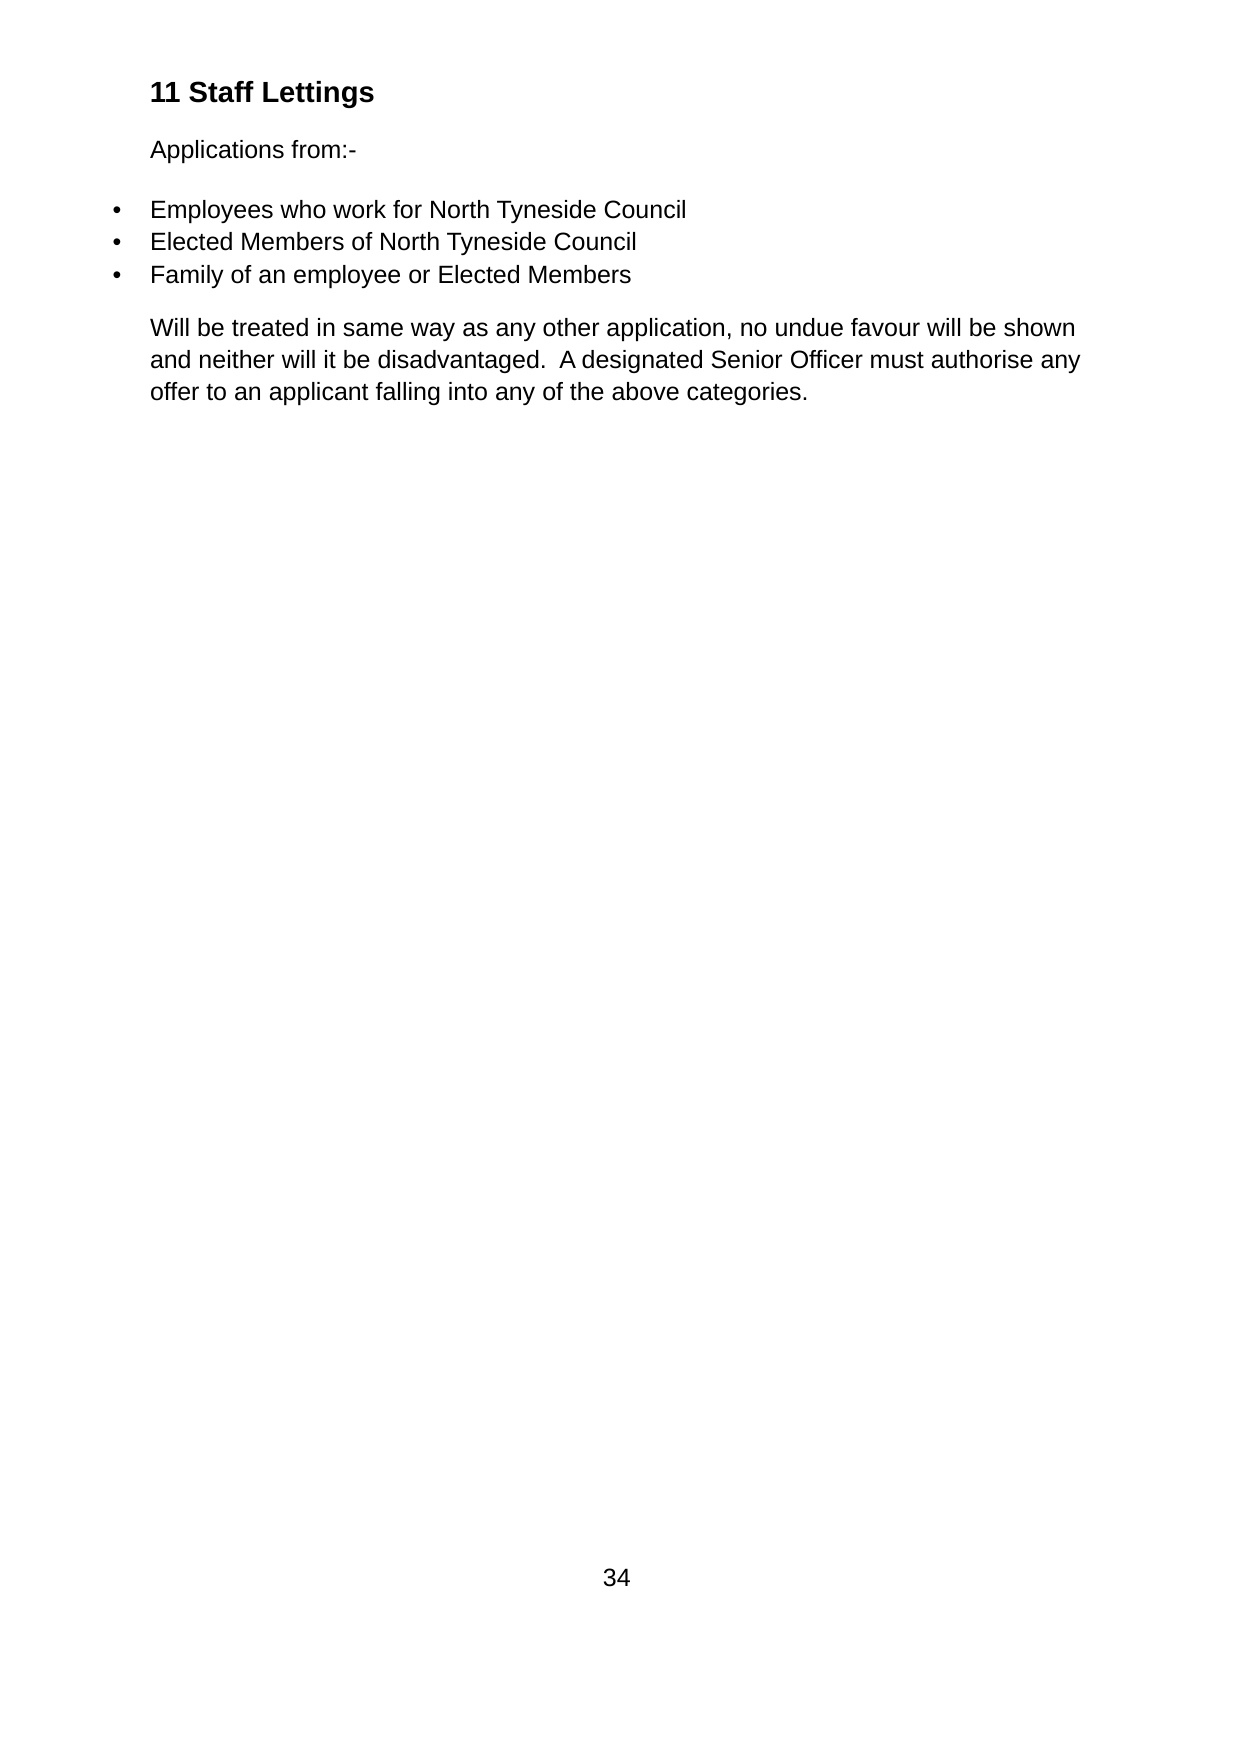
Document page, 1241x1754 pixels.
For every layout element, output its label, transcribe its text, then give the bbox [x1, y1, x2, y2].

text Will be treated in same way as any other application, no undue favour will be shown and neither will it be disadvantaged. A designated Senior Officer must authorise any offer to an applicant falling into any of the above categories. [150, 313, 1089, 406]
list Elected Members of North Tyneside Council [112, 227, 1089, 256]
text Applications from:- [150, 135, 1089, 164]
list Employees who work for North Tyneside Council [112, 195, 1089, 224]
subtitle 11 Staff Lettings [149, 75, 1089, 108]
list Family of an employee or Elected Members [112, 259, 1089, 288]
